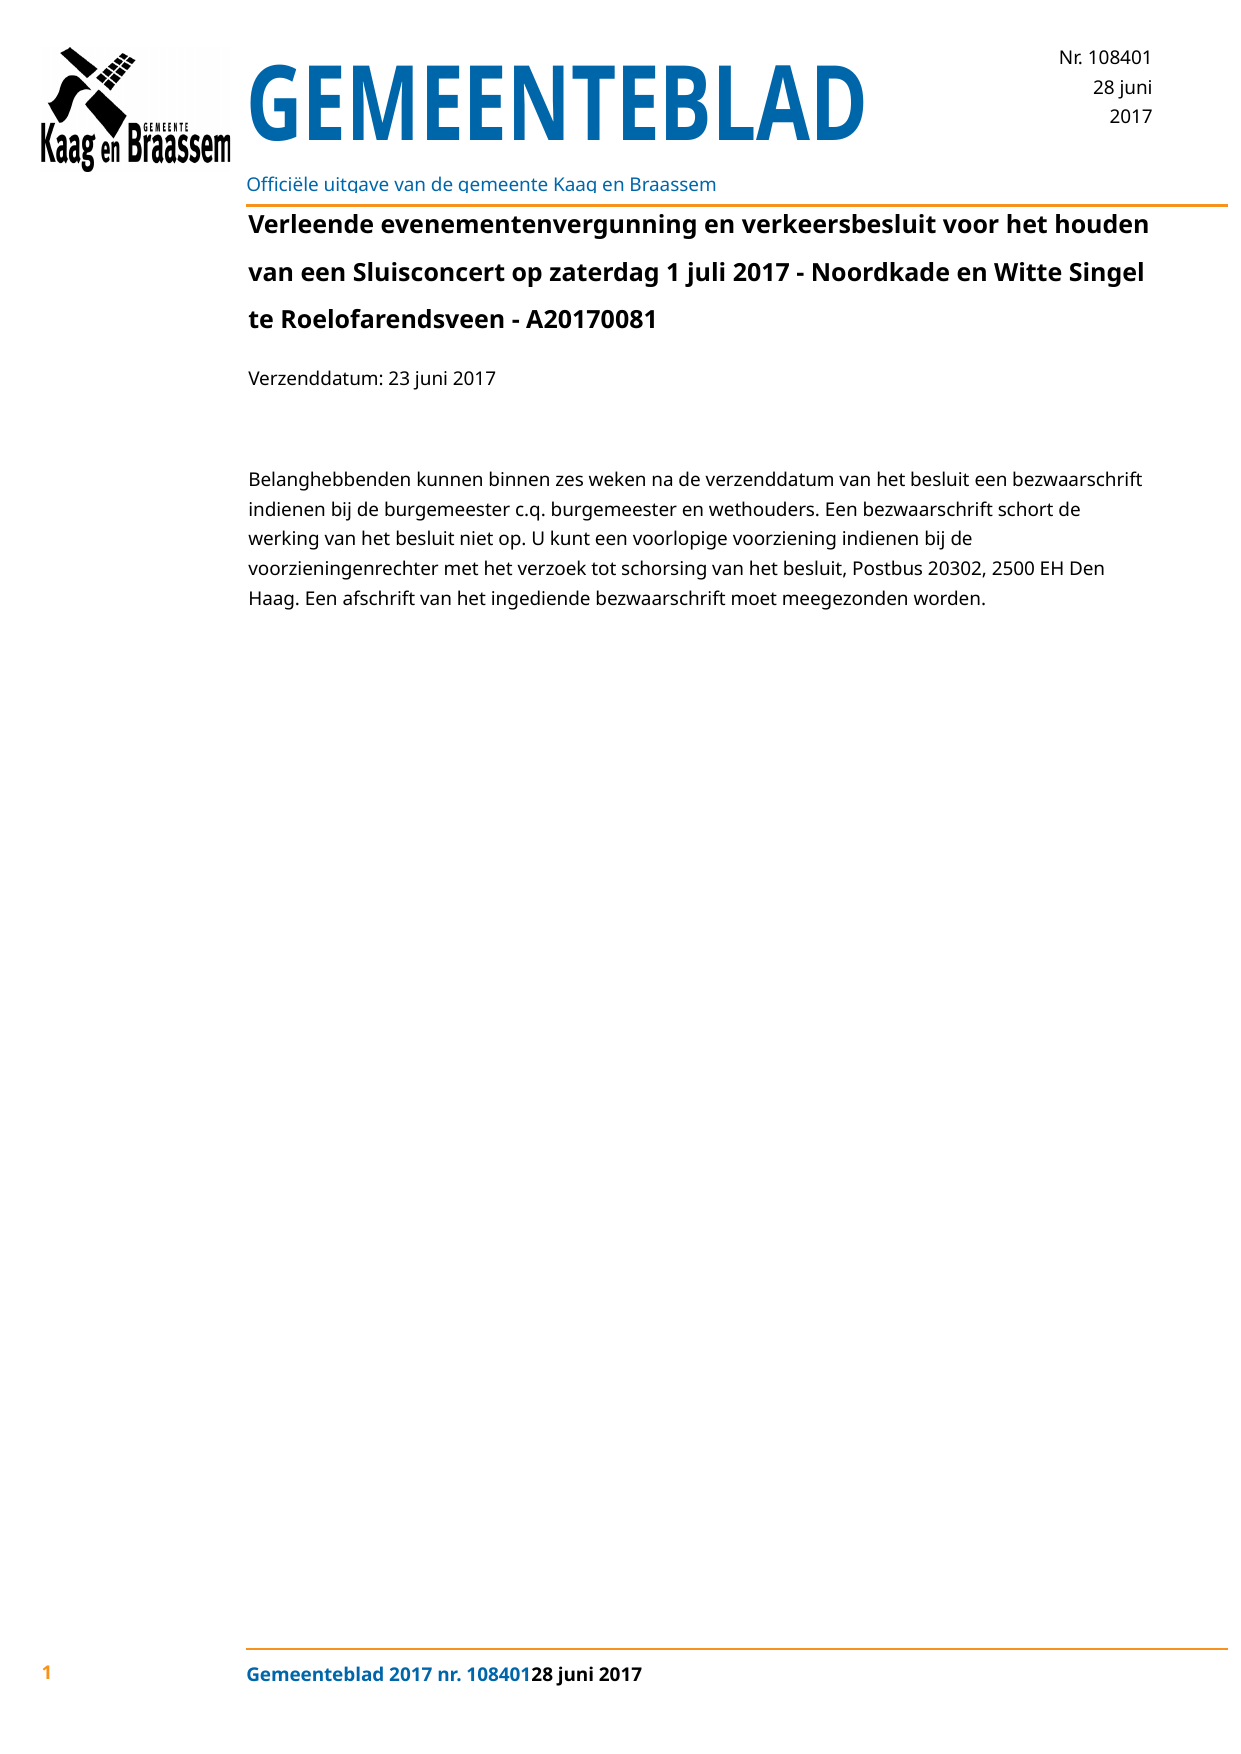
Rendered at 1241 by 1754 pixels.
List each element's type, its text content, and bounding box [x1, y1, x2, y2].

text Belanghebbenden kunnen binnen zes weken na de verzenddatum van het besluit een bezwaarschrift indienen bij de burgemeester c.q. burgemeester en wethouders. Een bezwaarschrift schort de werking van het besluit niet op. U kunt een voorlopige voorziening indienen bij de voorzieningenrechter met het verzoek tot schorsing van het besluit, Postbus 20302, 2500 EH Den Haag. Een afschrift van het ingediende bezwaarschrift moet meegezonden worden. [248, 466, 1152, 610]
picture [41, 47, 231, 172]
text Verleende evenementenvergunning en verkeersbesluit voor het houden van een Sluisconcert op zaterdag 1 juli 2017 - Noordkade en Witte Singel te Roelofarendsveen - A20170081 [248, 207, 1152, 336]
text Verzenddatum: 23 juni 2017 [248, 366, 1152, 391]
